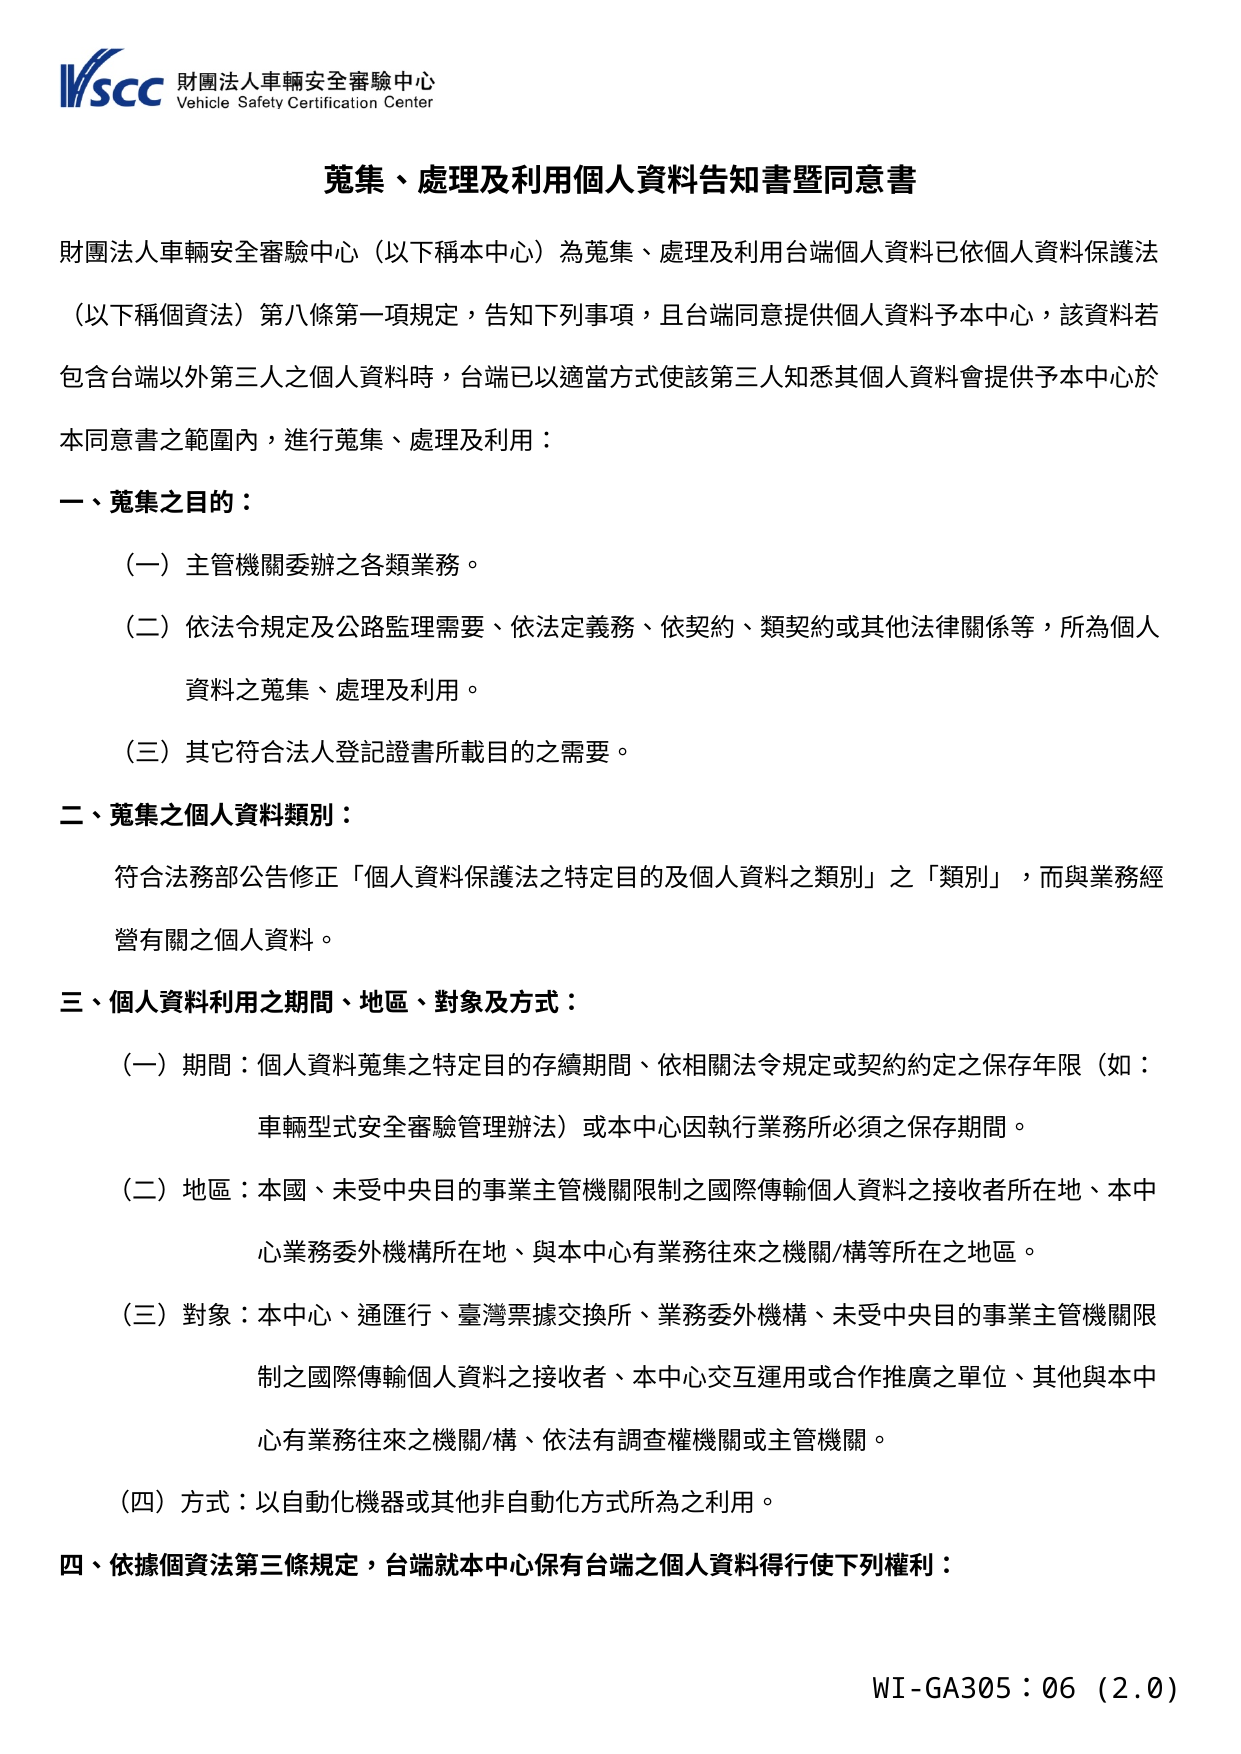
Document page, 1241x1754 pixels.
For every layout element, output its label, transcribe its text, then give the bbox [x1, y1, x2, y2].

text （三）對象：本中心、通匯行、臺灣票據交換所、業務委外機構、未受中央目的事業主管機關限制之國際傳輸個人資料之接收者、本中心交互運用或合作推廣之單位、其他與本中心有業務往來之機關/構、依法有調查權機關或主管機關。 [107, 1272, 1181, 1459]
text （一）主管機關委辦之各類業務。 [110, 522, 1181, 584]
text 二、蒐集之個人資料類別： [59, 772, 1181, 834]
text 符合法務部公告修正「個人資料保護法之特定目的及個人資料之類別」之「類別」，而與業務經營有關之個人資料。 [114, 834, 1181, 959]
text 一、蒐集之目的： [59, 459, 1181, 522]
text （一）期間：個人資料蒐集之特定目的存續期間、依相關法令規定或契約約定之保存年限（如：車輛型式安全審驗管理辦法）或本中心因執行業務所必須之保存期間。 [107, 1022, 1181, 1147]
text 蒐集、處理及利用個人資料告知書暨同意書 [59, 136, 1181, 199]
text （四）方式：以自動化機器或其他非自動化方式所為之利用。 [106, 1459, 1181, 1522]
text 三、個人資料利用之期間、地區、對象及方式： [59, 959, 1181, 1022]
text 財團法人車輛安全審驗中心（以下稱本中心）為蒐集、處理及利用台端個人資料已依個人資料保護法（以下稱個資法）第八條第一項規定，告知下列事項，且台端同意提供個人資料予本中心，該資料若包含台端以外第三人之個人資料時，台端已以適當方式使該第三人知悉其個人資料會提供予本中心於本同意書之範圍內，進行蒐集、處理及利用： [59, 209, 1181, 459]
text （三）其它符合法人登記證書所載目的之需要。 [110, 709, 1181, 772]
text （二）依法令規定及公路監理需要、依法定義務、依契約、類契約或其他法律關係等，所為個人資料之蒐集、處理及利用。 [110, 584, 1181, 709]
text 四、依據個資法第三條規定，台端就本中心保有台端之個人資料得行使下列權利： [59, 1522, 1181, 1584]
text （二）地區：本國、未受中央目的事業主管機關限制之國際傳輸個人資料之接收者所在地、本中心業務委外機構所在地、與本中心有業務往來之機關/構等所在之地區。 [107, 1147, 1181, 1272]
